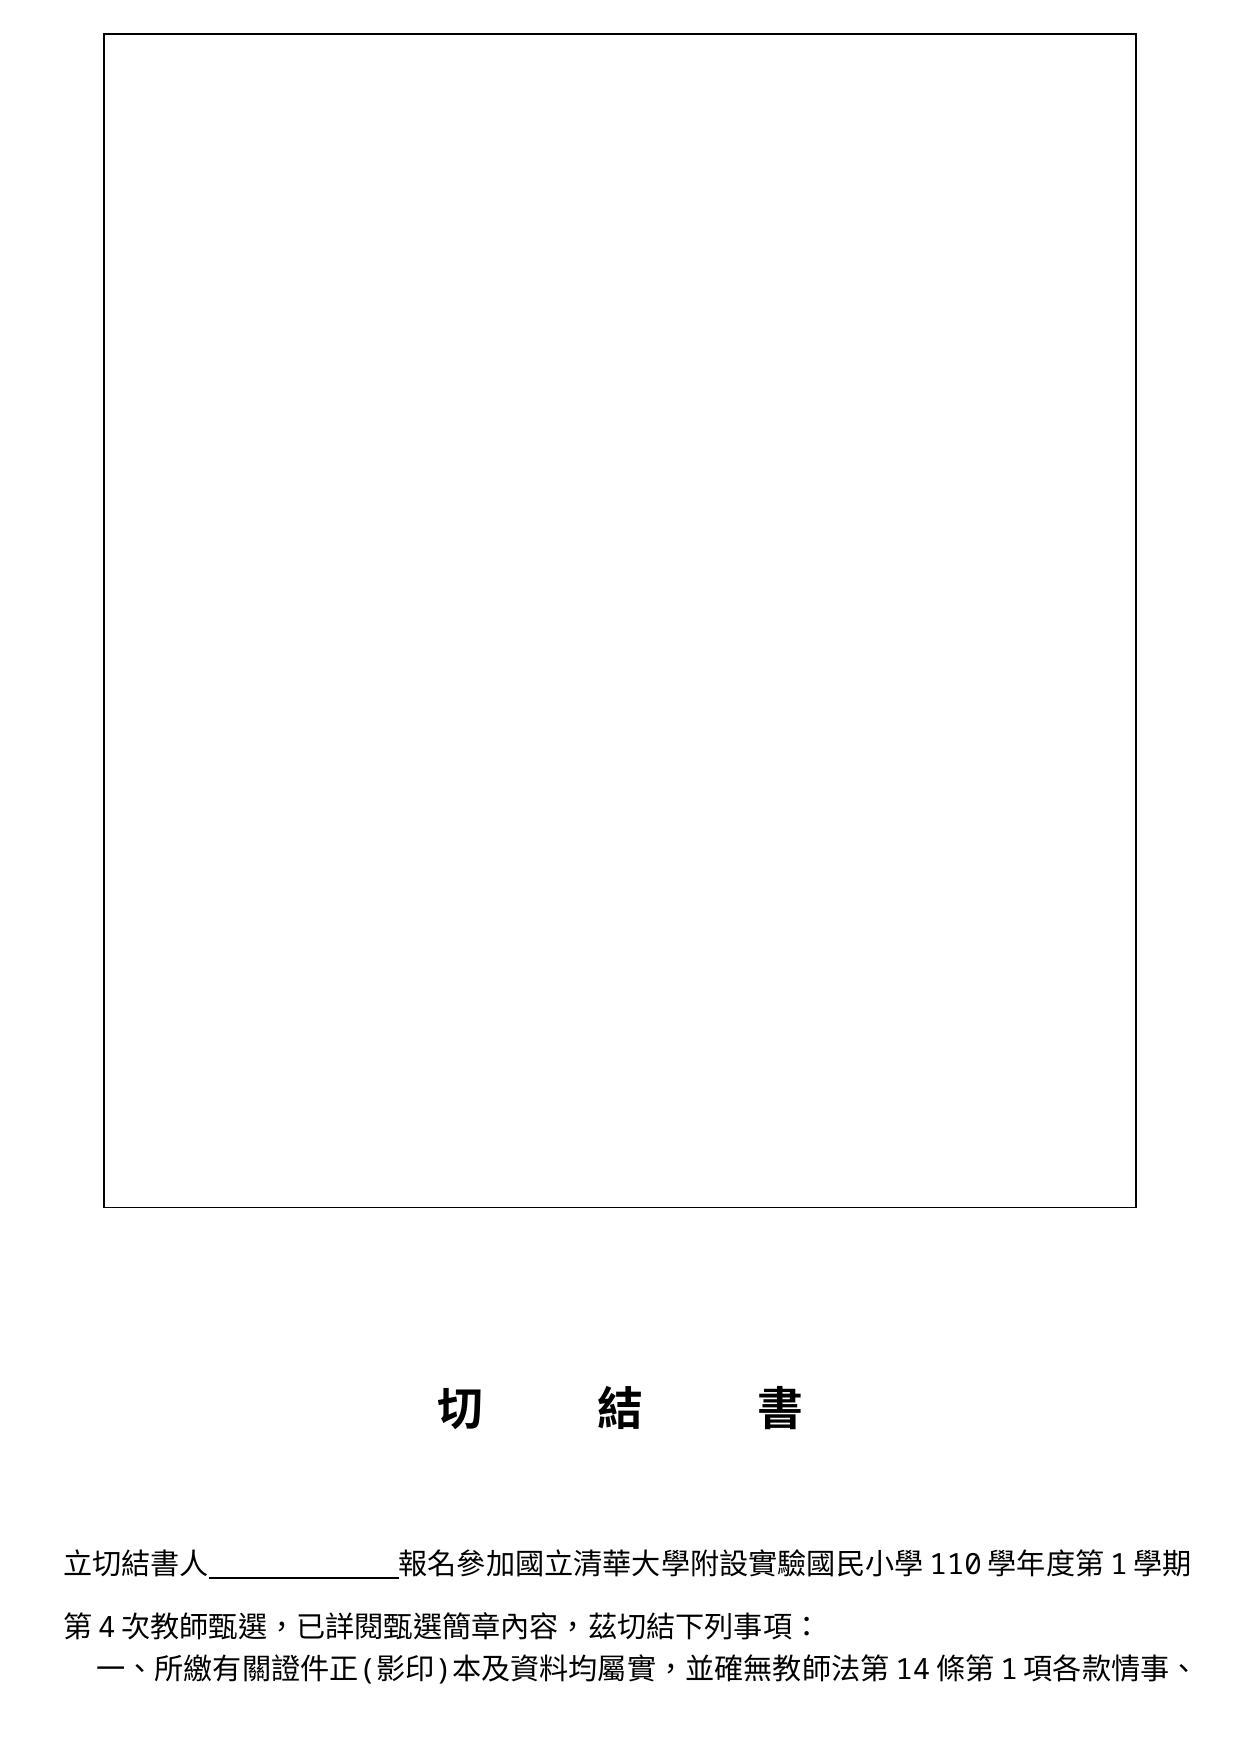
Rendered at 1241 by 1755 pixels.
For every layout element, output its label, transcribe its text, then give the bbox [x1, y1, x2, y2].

text 立切結書人 報名參加國立清華大學附設實驗國民小學110學年度第1學期第4次教師甄選，已詳閱甄選簡章內容，茲切結下列事項： [63, 1521, 1211, 1646]
text 一、所繳有關證件正(影印)本及資料均屬實，並確無教師法第14條第1項各款情事、教師法第15條第1項各款情事且在不得聘任為教師期間及教育人員任用條例第31條、33條規定之情事，如有不實願負相關法律責任並無異議放棄錄取及聘任資格。 [96, 1646, 1211, 1688]
table_cell [105, 35, 1135, 1206]
text 切 結 書 [29, 1333, 1211, 1458]
